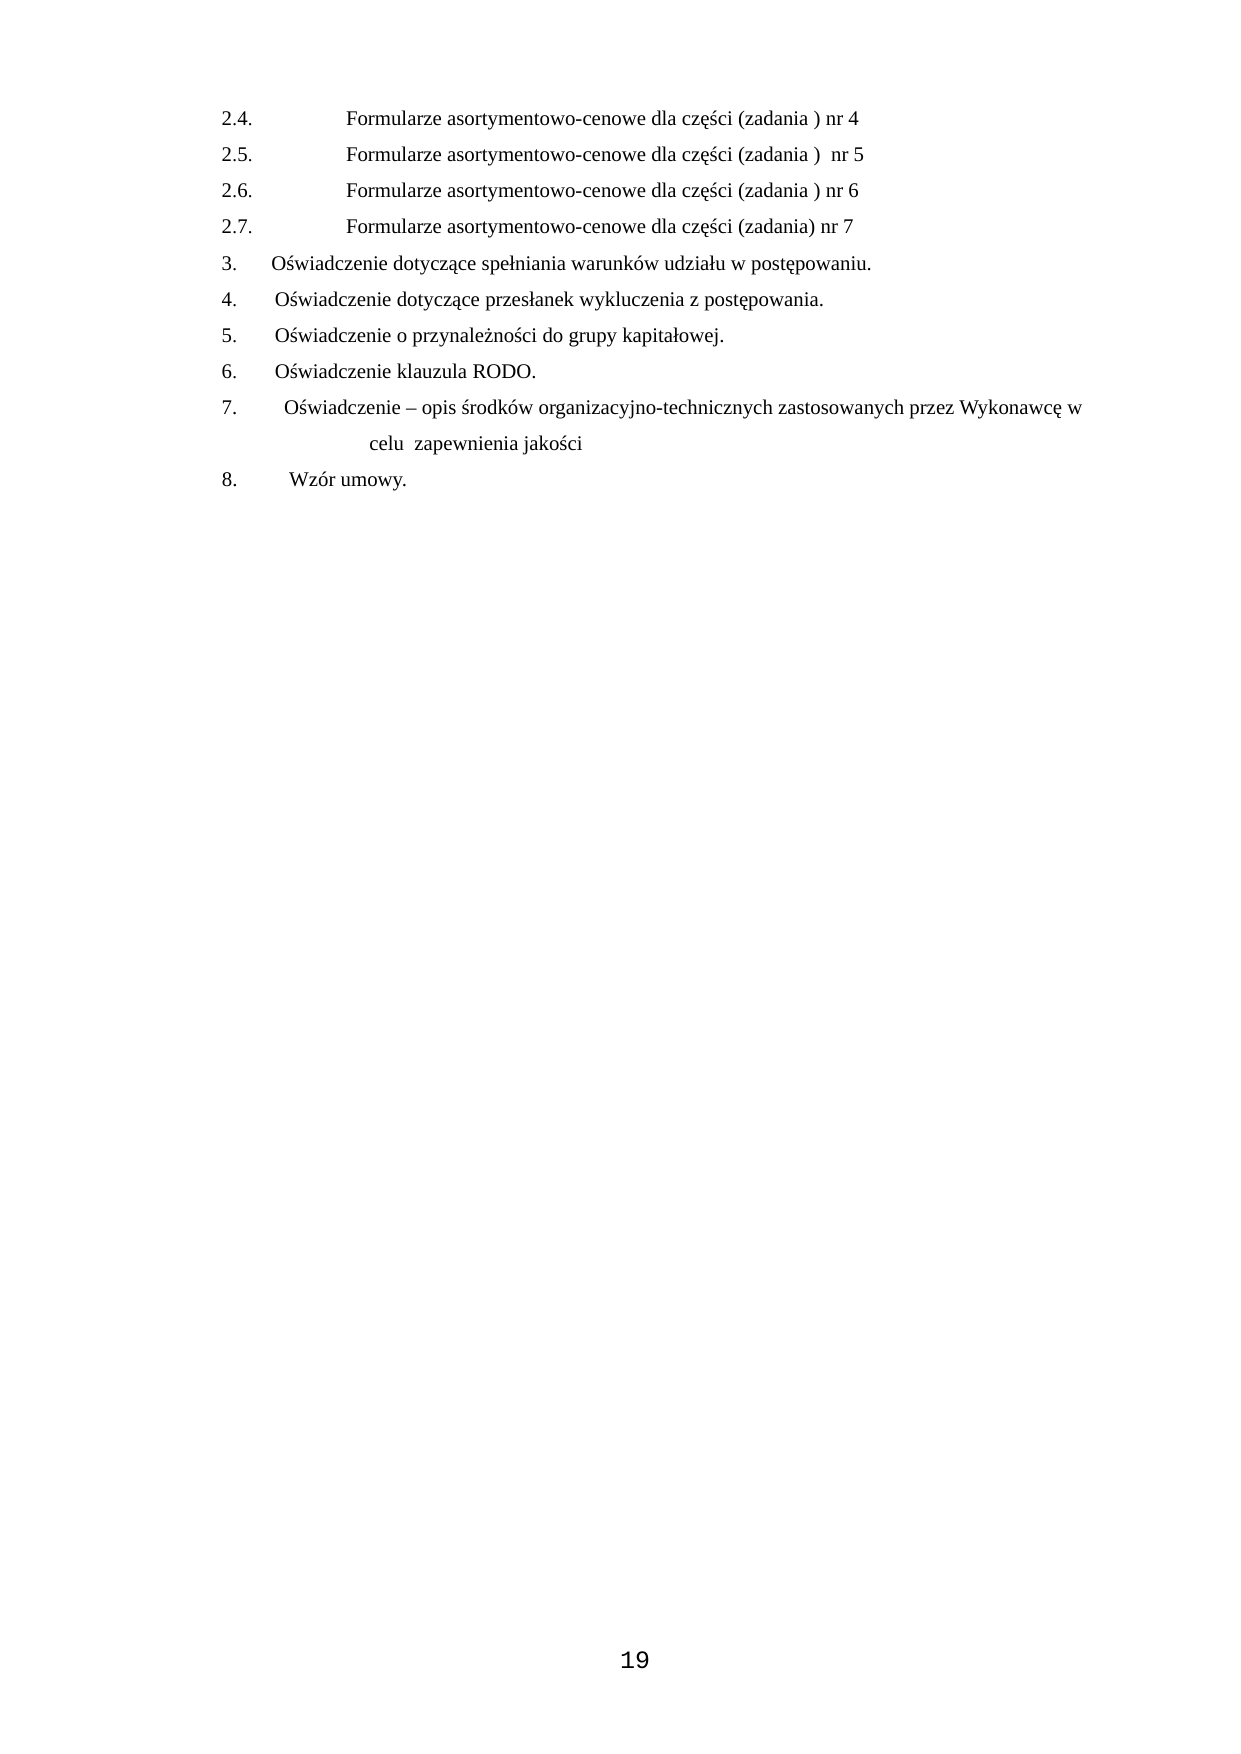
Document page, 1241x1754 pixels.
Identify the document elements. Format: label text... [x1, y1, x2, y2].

list Formularze asortymentowo-cenowe dla części (zadania ) nr 5 [221, 142, 1122, 166]
list Formularze asortymentowo-cenowe dla części (zadania ) nr 6 [221, 178, 1122, 202]
list Oświadczenie o przynależności do grupy kapitałowej. [221, 323, 1122, 347]
list Oświadczenie dotyczące spełniania warunków udziału w postępowaniu. [221, 251, 1122, 274]
text 8. Wzór umowy. [222, 467, 1122, 491]
list Formularze asortymentowo-cenowe dla części (zadania ) nr 4 [221, 106, 1122, 130]
list Formularze asortymentowo-cenowe dla części (zadania) nr 7 [221, 214, 1122, 238]
list Oświadczenie klauzula RODO. [221, 359, 1122, 383]
list Oświadczenie dotyczące przesłanek wykluczenia z postępowania. [221, 287, 1122, 311]
text 7. Oświadczenie – opis środków organizacyjno-technicznych zastosowanych przez Wykonawcę w celu zapewnienia jakości [221, 395, 1122, 455]
